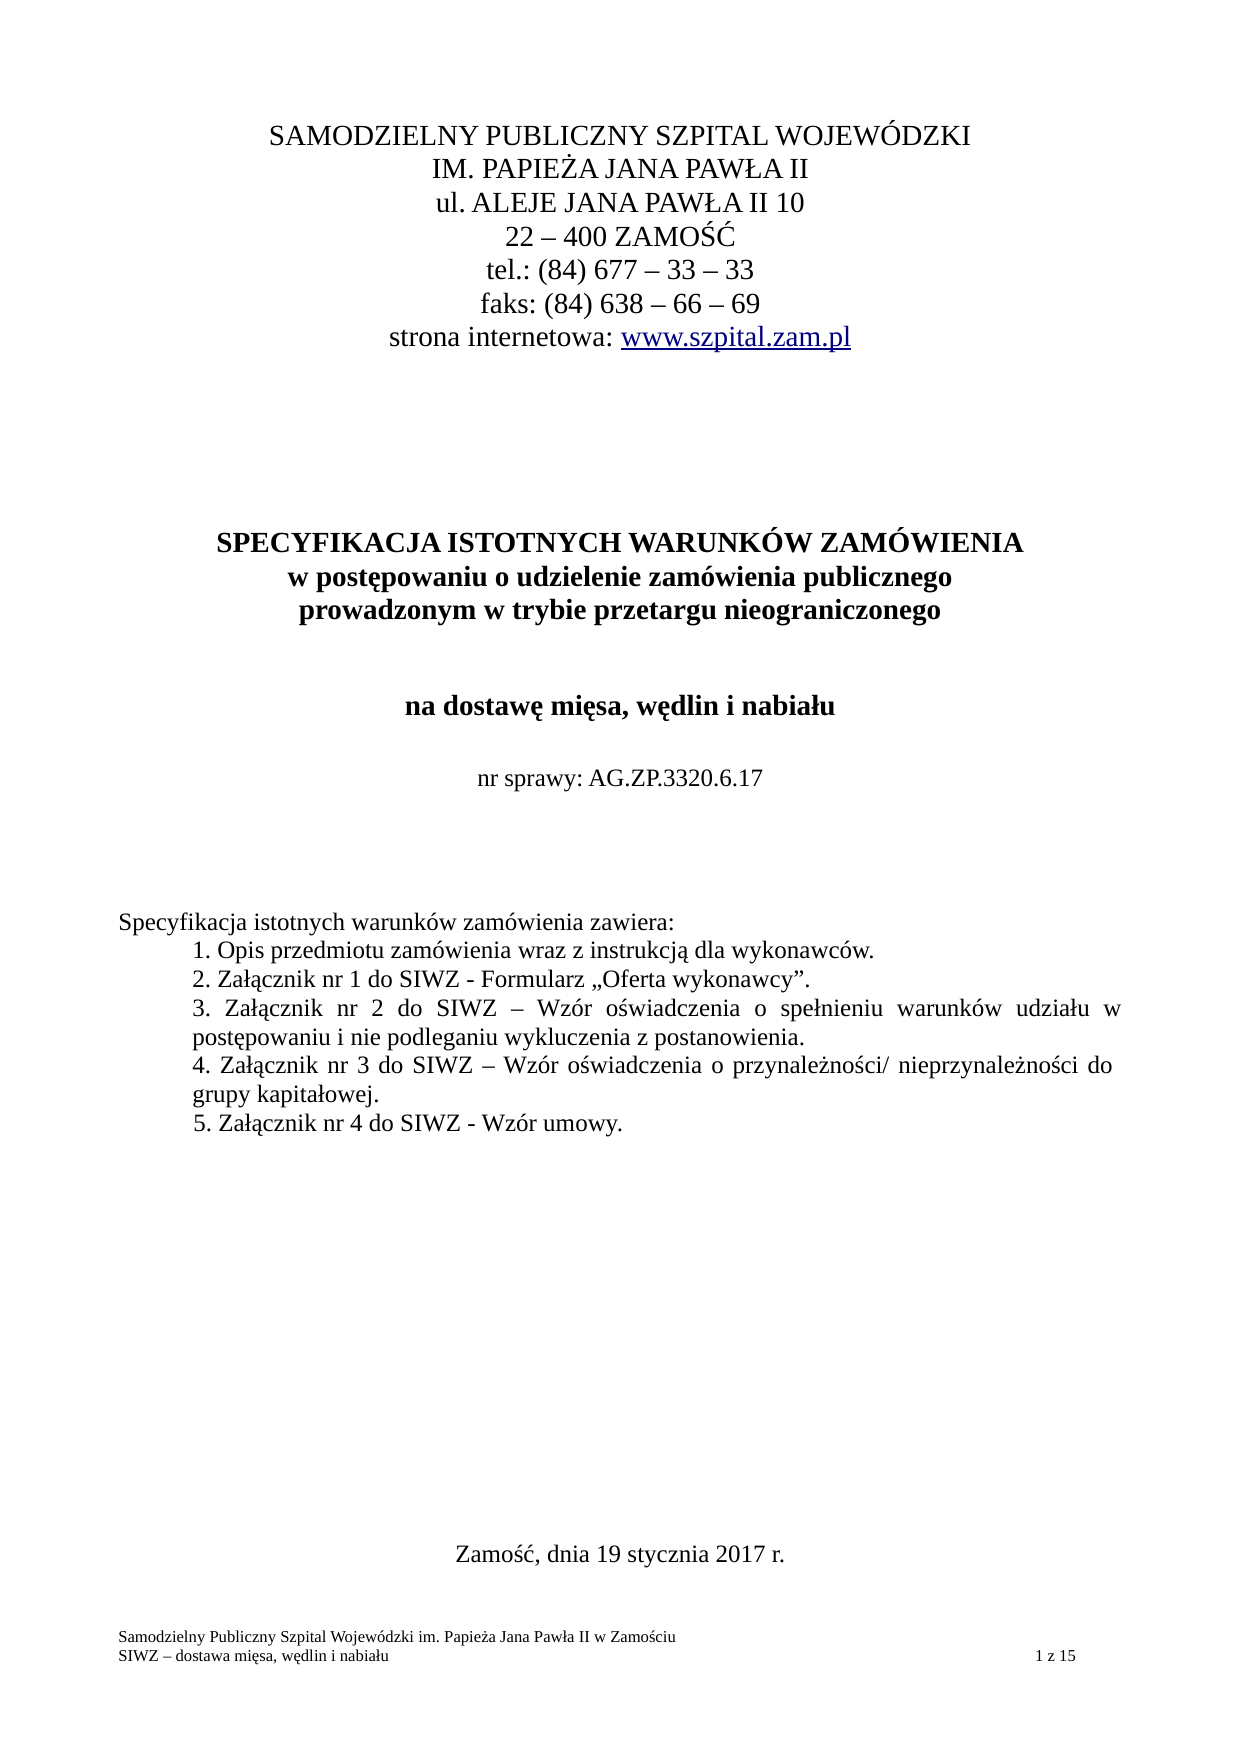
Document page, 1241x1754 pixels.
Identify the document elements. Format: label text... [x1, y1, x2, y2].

text 2. Załącznik nr 1 do SIWZ - Formularz „Oferta wykonawcy”. [118, 964, 1122, 993]
text 4. Załącznik nr 3 do SIWZ – Wzór oświadczenia o przynależności/ nieprzynależności do grupy kapitałowej. [118, 1051, 1122, 1108]
text SAMODZIELNY PUBLICZNY SZPITAL WOJEWÓDZKI [118, 118, 1122, 152]
text na dostawę mięsa, wędlin i nabiału [118, 688, 1122, 722]
text 5. Załącznik nr 4 do SIWZ - Wzór umowy. [118, 1108, 1122, 1137]
text strona internetowa: www.szpital.zam.pl [118, 319, 1122, 353]
text IM. PAPIEŻA JANA PAWŁA II [118, 152, 1122, 185]
text ul. ALEJE JANA PAWŁA II 10 [118, 185, 1122, 219]
text 22 – 400 ZAMOŚĆ [118, 219, 1122, 252]
text w postępowaniu o udzielenie zamówienia publicznego [118, 559, 1122, 592]
text Zamość, dnia 19 stycznia 2017 r. [118, 1539, 1122, 1568]
text nr sprawy: AG.ZP.3320.6.17 [118, 763, 1122, 792]
text 3. Załącznik nr 2 do SIWZ – Wzór oświadczenia o spełnieniu warunków udziału w postępowaniu i nie podleganiu wykluczenia z postanowienia. [118, 993, 1122, 1051]
text 1. Opis przedmiotu zamówienia wraz z instrukcją dla wykonawców. [118, 936, 1122, 964]
text Specyfikacja istotnych warunków zamówienia zawiera: [118, 907, 1122, 936]
text tel.: (84) 677 – 33 – 33 [118, 252, 1122, 286]
text prowadzonym w trybie przetargu nieograniczonego [118, 592, 1122, 626]
text faks: (84) 638 – 66 – 69 [118, 286, 1122, 319]
text SPECYFIKACJA ISTOTNYCH WARUNKÓW ZAMÓWIENIA [118, 525, 1122, 559]
